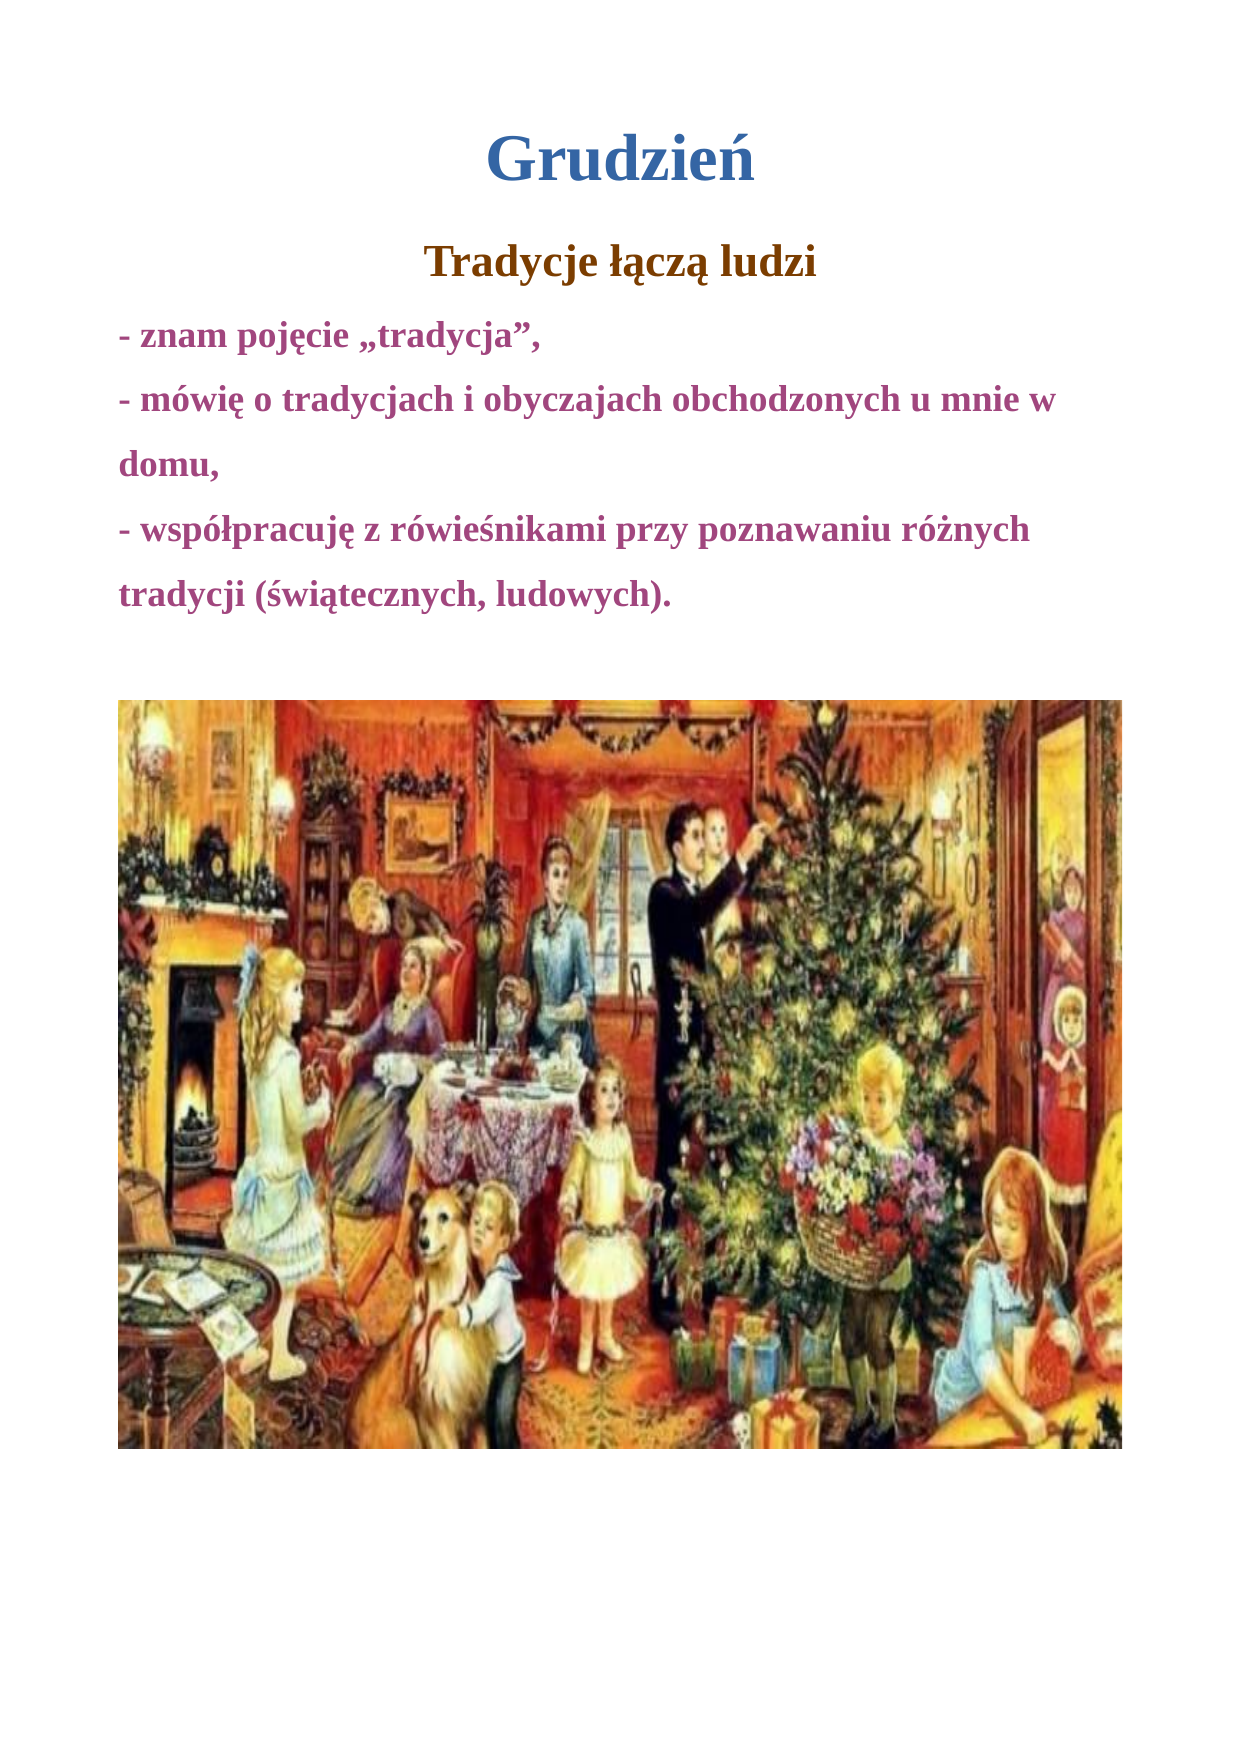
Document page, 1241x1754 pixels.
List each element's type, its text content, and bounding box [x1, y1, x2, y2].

text - współpracuję z rówieśnikami przy poznawaniu różnych tradycji (świątecznych, ludowych). [118, 506, 1122, 614]
picture [118, 700, 1123, 1449]
text Tradycje łączą ludzi [118, 233, 1122, 286]
text - znam pojęcie „tradycja”, [118, 312, 1122, 355]
text - mówię o tradycjach i obyczajach obchodzonych u mnie w domu, [118, 377, 1122, 485]
text Grudzień [118, 118, 1122, 195]
